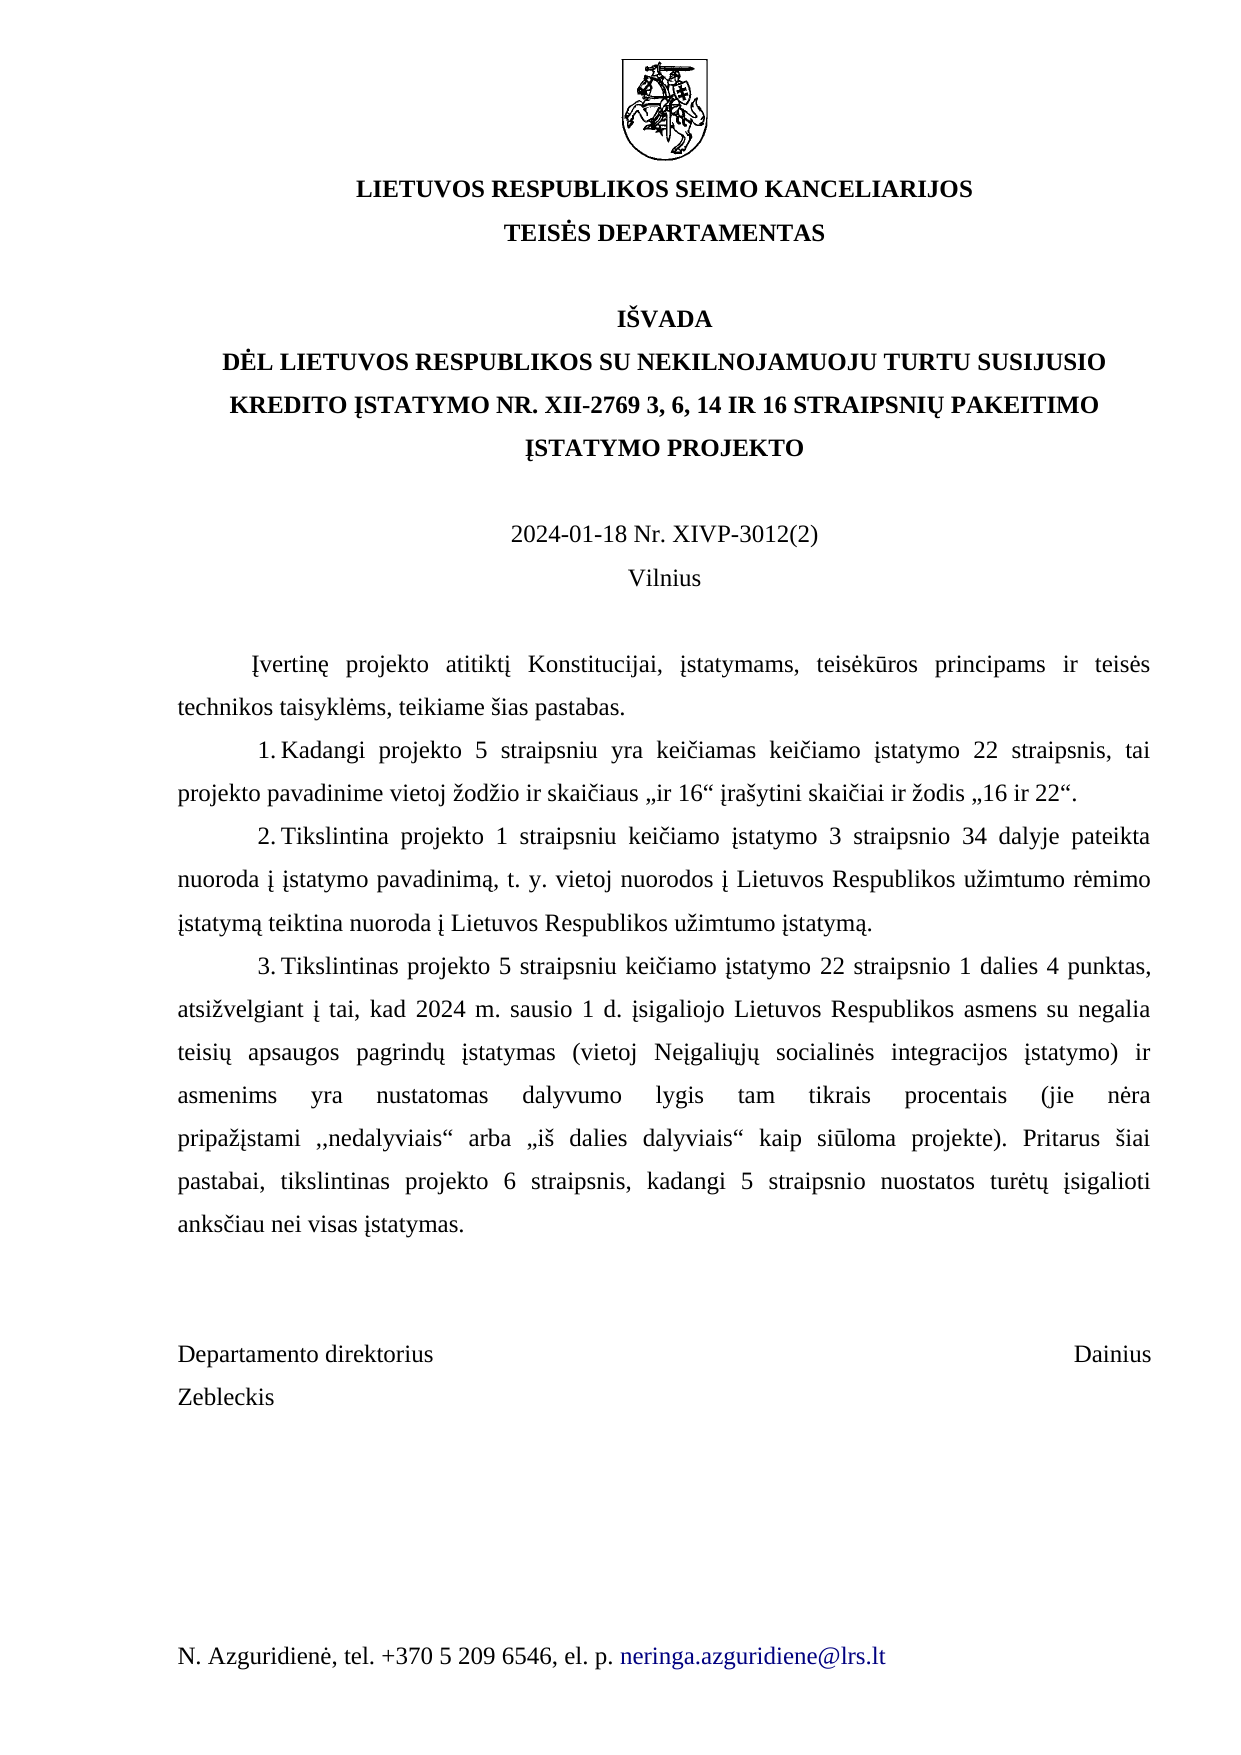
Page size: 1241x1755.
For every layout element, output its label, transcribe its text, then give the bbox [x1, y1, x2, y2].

text Įvertinę projekto atitiktį Konstitucijai, įstatymams, teisėkūros principams ir teisės technikos taisyklėms, teikiame šias pastabas. [177, 649, 1152, 721]
text 2024-01-18 Nr. XIVP-3012(2) [177, 519, 1152, 548]
list Tikslintina projekto 1 straipsniu keičiamo įstatymo 3 straipsnio 34 dalyje pateikta nuoroda į įstatymo pavadinimą, t. y. vietoj nuorodos į Lietuvos Respublikos užimtumo rėmimo įstatymą teiktina nuoroda į Lietuvos Respublikos užimtumo įstatymą. [177, 821, 1152, 936]
list Tikslintinas projekto 5 straipsniu keičiamo įstatymo 22 straipsnio 1 dalies 4 punktas, atsižvelgiant į tai, kad 2024 m. sausio 1 d. įsigaliojo Lietuvos Respublikos asmens su negalia teisių apsaugos pagrindų įstatymas (vietoj Neįgaliųjų socialinės integracijos įstatymo) ir asmenims yra nustatomas dalyvumo lygis tam tikrais procentais (jie nėra pripažįstami ,,nedalyviais“ arba „iš dalies dalyviais“ kaip siūloma projekte). Pritarus šiai pastabai, tikslintinas projekto 6 straipsnis, kadangi 5 straipsnio nuostatos turėtų įsigalioti anksčiau nei visas įstatymas. [177, 951, 1152, 1238]
text ĮSTATYMO PROJEKTO [177, 433, 1152, 462]
text DĖL LIETUVOS RESPUBLIKOS SU NEKILNOJAMUOJU TURTU SUSIJUSIO KREDITO ĮSTATYMO NR. XIi-2769 3, 6, 14 IR 16 STRAIPSNIŲ PAKEITIMO [177, 347, 1152, 419]
text Vilnius [177, 563, 1152, 591]
subtitle TEISĖS DEPARTAMENTAS [177, 218, 1152, 246]
text Departamento direktorius Dainius Zebleckis [177, 1339, 1152, 1411]
list Kadangi projekto 5 straipsniu yra keičiamas keičiamo įstatymo 22 straipsnis, tai projekto pavadinime vietoj žodžio ir skaičiaus „ir 16“ įrašytini skaičiai ir žodis „16 ir 22“. [177, 735, 1152, 807]
text LIETUVOS RESPUBLIKOS SEIMO KANCELIARIJOS [177, 174, 1152, 203]
text N. Azguridienė, tel. +370 5 209 6546, el. p. neringa.azguridiene@lrs.lt [177, 1641, 1152, 1669]
text IŠVADA [177, 304, 1152, 333]
